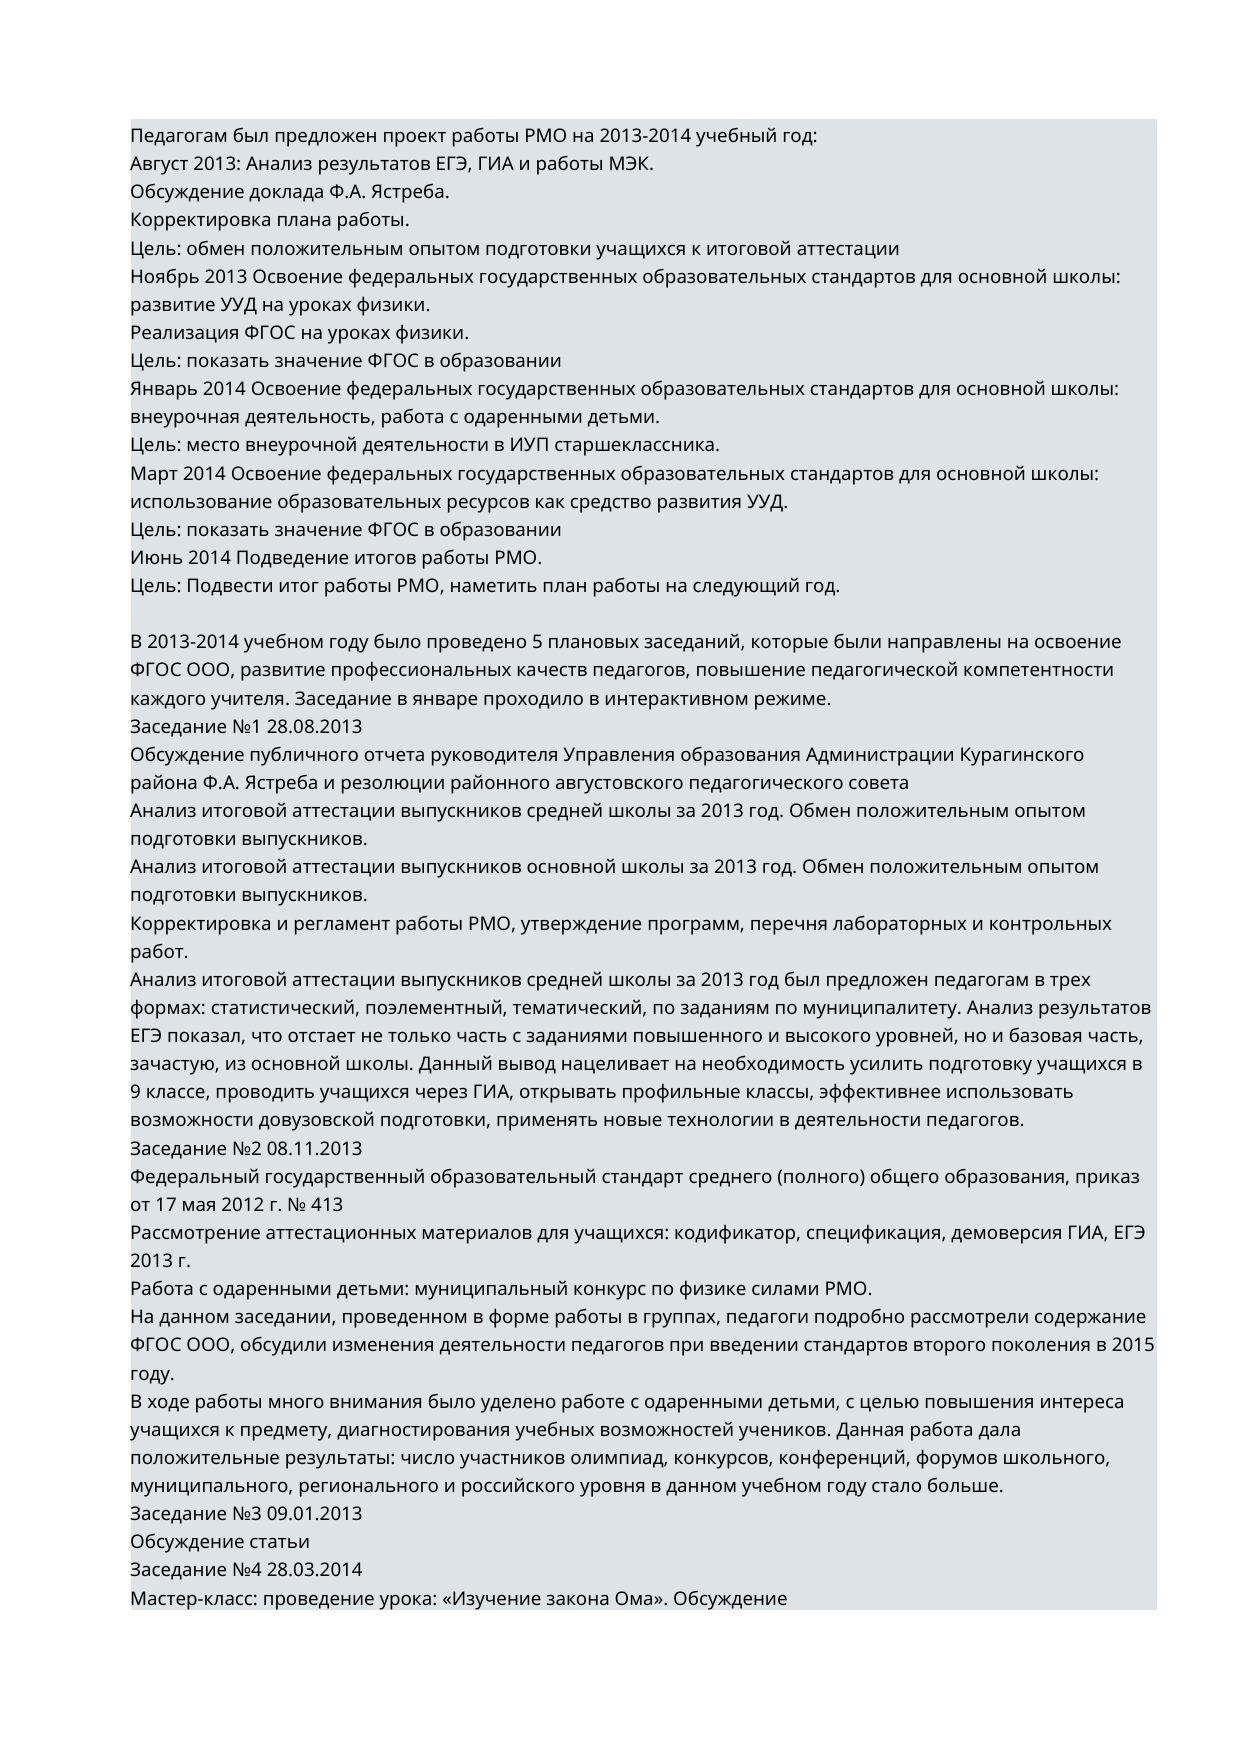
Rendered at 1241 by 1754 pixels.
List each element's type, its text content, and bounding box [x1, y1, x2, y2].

table_header Педагогам был предложен проект работы РМО на 2013-2014 учебный год: Август 2013: Анализ результатов ЕГЭ, ГИА и работы МЭК. Обсуждение доклада Ф.А. Ястреба. Корректировка плана работы. Цель: обмен положительным опытом подготовки учащихся к итоговой аттестации Ноябрь 2013 Освоение федеральных государственных образовательных стандартов для основной школы: развитие УУД на уроках физики. Реализация ФГОС на уроках физики. Цель: показать значение ФГОС в образовании Январь 2014 Освоение федеральных государственных образовательных стандартов для основной школы: внеурочная деятельность, работа с одаренными детьми. Цель: место внеурочной деятельности в ИУП старшеклассника. Март 2014 Освоение федеральных государственных образовательных стандартов для основной школы: использование образовательных ресурсов как средство развития УУД. Цель: показать значение ФГОС в образовании Июнь 2014 Подведение итогов работы РМО. Цель: Подвести итог работы РМО, наметить план работы на следующий год. В 2013-2014 учебном году было проведено 5 плановых заседаний, которые были направлены на освоение ФГОС ООО, развитие профессиональных качеств педагогов, повышение педагогической компетентности каждого учителя. Заседание в январе проходило в интерактивном режиме. Заседание №1 28.08.2013 Обсуждение публичного отчета руководителя Управления образования Администрации Курагинского района Ф.А. Ястреба и резолюции районного августовского педагогического совета Анализ итоговой аттестации выпускников средней школы за 2013 год. Обмен положительным опытом подготовки выпускников. Анализ итоговой аттестации выпускников основной школы за 2013 год. Обмен положительным опытом подготовки выпускников. Корректировка и регламент работы РМО, утверждение программ, перечня лабораторных и контрольных работ. Анализ итоговой аттестации выпускников средней школы за 2013 год был предложен педагогам в трех формах: статистический, поэлементный, тематический, по заданиям по муниципалитету. Анализ результатов ЕГЭ показал, что отстает не только часть с заданиями повышенного и высокого уровней, но и базовая часть, зачастую, из основной школы. Данный вывод нацеливает на необходимость усилить подготовку учащихся в 9 классе, проводить учащихся через ГИА, открывать профильные классы, эффективнее использовать возможности довузовской подготовки, применять новые технологии в деятельности педагогов. Заседание №2 08.11.2013 Федеральный государственный образовательный стандарт среднего (полного) общего образования, приказ от 17 мая 2012 г. № 413 Рассмотрение аттестационных материалов для учащихся: кодификатор, спецификация, демоверсия ГИА, ЕГЭ 2013 г. Работа с одаренными детьми: муниципальный конкурс по физике силами РМО. На данном заседании, проведенном в форме работы в группах, педагоги подробно рассмотрели содержание ФГОС ООО, обсудили изменения деятельности педагогов при введении стандартов второго поколения в 2015 году. В ходе работы много внимания было уделено работе с одаренными детьми, с целью повышения интереса учащихся к предмету, диагностирования учебных возможностей учеников. Данная работа дала положительные результаты: число участников олимпиад, конкурсов, конференций, форумов школьного, муниципального, регионального и российского уровня в данном учебном году стало больше. Заседание №3 09.01.2013 Обсуждение статьи Заседание №4 28.03.2014 Мастер-класс: проведение урока: «Изучение закона Ома». Обсуждение [131, 120, 1157, 1610]
